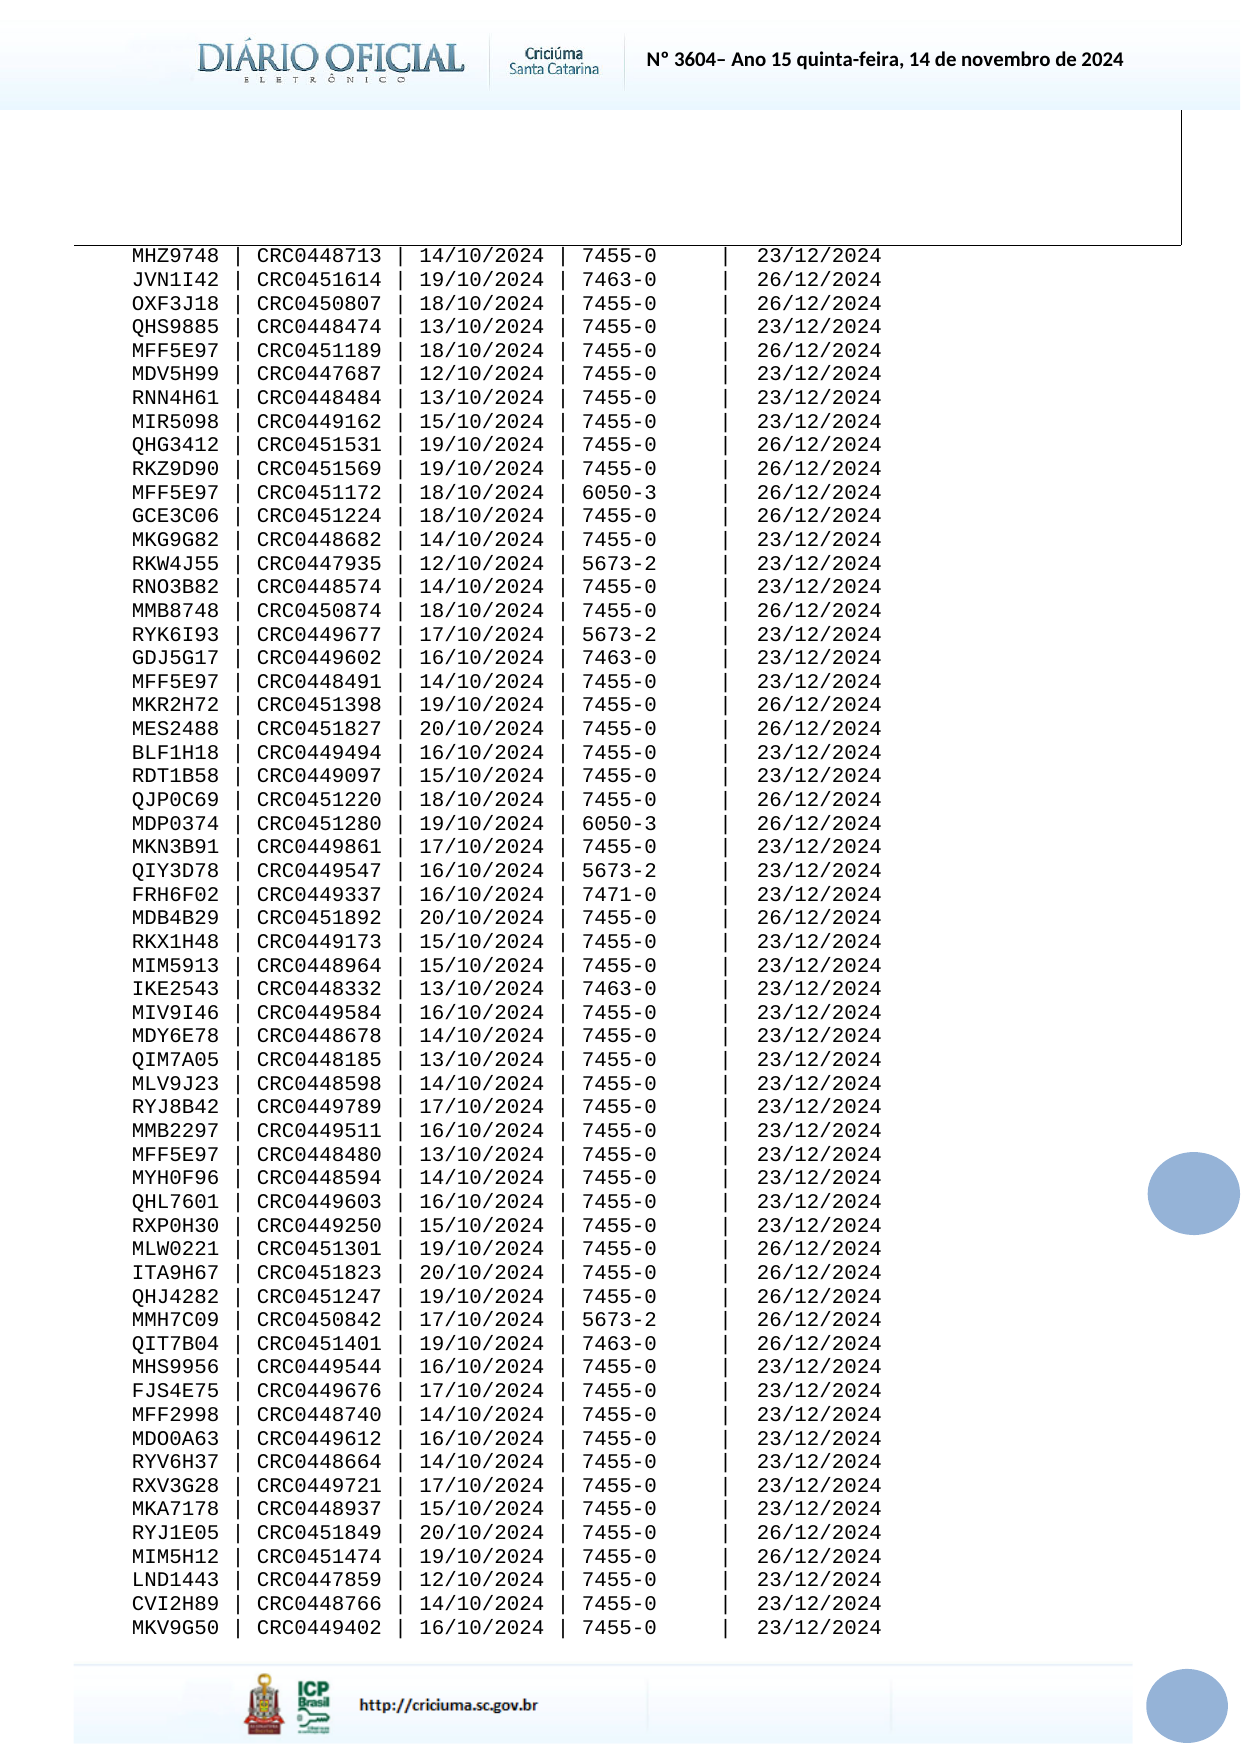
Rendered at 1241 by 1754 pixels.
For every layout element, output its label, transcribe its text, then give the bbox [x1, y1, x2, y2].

text MIM5H12 | CRC0451474 | 19/10/2024 | 7455-0 | 26/12/2024 [44, 1546, 1181, 1569]
text QIY3D78 | CRC0449547 | 16/10/2024 | 5673-2 | 23/12/2024 [44, 860, 1181, 884]
text MMB2297 | CRC0449511 | 16/10/2024 | 7455-0 | 23/12/2024 [44, 1120, 1181, 1144]
text QIT7B04 | CRC0451401 | 19/10/2024 | 7463-0 | 26/12/2024 [44, 1333, 1181, 1357]
text MDV5H99 | CRC0447687 | 12/10/2024 | 7455-0 | 23/12/2024 [44, 363, 1181, 387]
text MKA7178 | CRC0448937 | 15/10/2024 | 7455-0 | 23/12/2024 [44, 1498, 1181, 1522]
text RYV6H37 | CRC0448664 | 14/10/2024 | 7455-0 | 23/12/2024 [44, 1451, 1181, 1475]
text MFF2998 | CRC0448740 | 14/10/2024 | 7455-0 | 23/12/2024 [44, 1404, 1181, 1427]
text RKZ9D90 | CRC0451569 | 19/10/2024 | 7455-0 | 26/12/2024 [44, 458, 1181, 482]
text QHJ4282 | CRC0451247 | 19/10/2024 | 7455-0 | 26/12/2024 [44, 1286, 1181, 1309]
text RKX1H48 | CRC0449173 | 15/10/2024 | 7455-0 | 23/12/2024 [44, 931, 1181, 954]
text MKV9G50 | CRC0449402 | 16/10/2024 | 7455-0 | 23/12/2024 [44, 1617, 1181, 1640]
text MKR2H72 | CRC0451398 | 19/10/2024 | 7455-0 | 26/12/2024 [44, 694, 1181, 718]
text MIV9I46 | CRC0449584 | 16/10/2024 | 7455-0 | 23/12/2024 [44, 1002, 1181, 1026]
text IKE2543 | CRC0448332 | 13/10/2024 | 7463-0 | 23/12/2024 [44, 978, 1181, 1002]
text OXF3J18 | CRC0450807 | 18/10/2024 | 7455-0 | 26/12/2024 [44, 292, 1181, 316]
text MKN3B91 | CRC0449861 | 17/10/2024 | 7455-0 | 23/12/2024 [44, 836, 1181, 860]
text MFF5E97 | CRC0451172 | 18/10/2024 | 6050-3 | 26/12/2024 [44, 482, 1181, 505]
text MLW0221 | CRC0451301 | 19/10/2024 | 7455-0 | 26/12/2024 [44, 1238, 1181, 1262]
text FJS4E75 | CRC0449676 | 17/10/2024 | 7455-0 | 23/12/2024 [44, 1380, 1181, 1404]
text CVI2H89 | CRC0448766 | 14/10/2024 | 7455-0 | 23/12/2024 [44, 1593, 1181, 1617]
text MDO0A63 | CRC0449612 | 16/10/2024 | 7455-0 | 23/12/2024 [44, 1427, 1181, 1451]
text LND1443 | CRC0447859 | 12/10/2024 | 7455-0 | 23/12/2024 [44, 1569, 1181, 1593]
text MMB8748 | CRC0450874 | 18/10/2024 | 7455-0 | 26/12/2024 [44, 600, 1181, 623]
text JVN1I42 | CRC0451614 | 19/10/2024 | 7463-0 | 26/12/2024 [44, 269, 1181, 292]
text QHG3412 | CRC0451531 | 19/10/2024 | 7455-0 | 26/12/2024 [44, 434, 1181, 458]
text ITA9H67 | CRC0451823 | 20/10/2024 | 7455-0 | 26/12/2024 [44, 1262, 1181, 1286]
text RYJ1E05 | CRC0451849 | 20/10/2024 | 7455-0 | 26/12/2024 [44, 1522, 1181, 1546]
text MIR5098 | CRC0449162 | 15/10/2024 | 7455-0 | 23/12/2024 [44, 411, 1181, 434]
text MDY6E78 | CRC0448678 | 14/10/2024 | 7455-0 | 23/12/2024 [44, 1026, 1181, 1049]
text RDT1B58 | CRC0449097 | 15/10/2024 | 7455-0 | 23/12/2024 [44, 765, 1181, 789]
text MMH7C09 | CRC0450842 | 17/10/2024 | 5673-2 | 26/12/2024 [44, 1309, 1181, 1333]
text RXV3G28 | CRC0449721 | 17/10/2024 | 7455-0 | 23/12/2024 [44, 1475, 1181, 1498]
text RYK6I93 | CRC0449677 | 17/10/2024 | 5673-2 | 23/12/2024 [44, 623, 1181, 647]
text MDB4B29 | CRC0451892 | 20/10/2024 | 7455-0 | 26/12/2024 [44, 907, 1181, 931]
text QHL7601 | CRC0449603 | 16/10/2024 | 7455-0 | 23/12/2024 [44, 1191, 1153, 1215]
text MLV9J23 | CRC0448598 | 14/10/2024 | 7455-0 | 23/12/2024 [44, 1073, 1181, 1096]
text MHS9956 | CRC0449544 | 16/10/2024 | 7455-0 | 23/12/2024 [44, 1357, 1181, 1380]
text MKG9G82 | CRC0448682 | 14/10/2024 | 7455-0 | 23/12/2024 [44, 529, 1181, 553]
text MHZ9748 | CRC0448713 | 14/10/2024 | 7455-0 | 23/12/2024 [44, 245, 1181, 269]
text MFF5E97 | CRC0451189 | 18/10/2024 | 7455-0 | 26/12/2024 [44, 340, 1181, 363]
text MES2488 | CRC0451827 | 20/10/2024 | 7455-0 | 26/12/2024 [44, 718, 1181, 742]
text MFF5E97 | CRC0448491 | 14/10/2024 | 7455-0 | 23/12/2024 [44, 671, 1181, 694]
text RKW4J55 | CRC0447935 | 12/10/2024 | 5673-2 | 23/12/2024 [44, 553, 1181, 576]
text GCE3C06 | CRC0451224 | 18/10/2024 | 7455-0 | 26/12/2024 [44, 505, 1181, 529]
text QIM7A05 | CRC0448185 | 13/10/2024 | 7455-0 | 23/12/2024 [44, 1049, 1181, 1073]
text RYJ8B42 | CRC0449789 | 17/10/2024 | 7455-0 | 23/12/2024 [44, 1096, 1181, 1120]
text RNO3B82 | CRC0448574 | 14/10/2024 | 7455-0 | 23/12/2024 [44, 576, 1181, 600]
text RXP0H30 | CRC0449250 | 15/10/2024 | 7455-0 | 23/12/2024 [44, 1215, 1181, 1238]
text MYH0F96 | CRC0448594 | 14/10/2024 | 7455-0 | 23/12/2024 [44, 1167, 1157, 1191]
text MFF5E97 | CRC0448480 | 13/10/2024 | 7455-0 | 23/12/2024 [44, 1144, 1181, 1167]
text RNN4H61 | CRC0448484 | 13/10/2024 | 7455-0 | 23/12/2024 [44, 387, 1181, 411]
text QJP0C69 | CRC0451220 | 18/10/2024 | 7455-0 | 26/12/2024 [44, 789, 1181, 813]
text GDJ5G17 | CRC0449602 | 16/10/2024 | 7463-0 | 23/12/2024 [44, 647, 1181, 671]
text BLF1H18 | CRC0449494 | 16/10/2024 | 7455-0 | 23/12/2024 [44, 742, 1181, 765]
text QHS9885 | CRC0448474 | 13/10/2024 | 7455-0 | 23/12/2024 [44, 316, 1181, 340]
text FRH6F02 | CRC0449337 | 16/10/2024 | 7471-0 | 23/12/2024 [44, 884, 1181, 907]
text MIM5913 | CRC0448964 | 15/10/2024 | 7455-0 | 23/12/2024 [44, 954, 1181, 978]
text MDP0374 | CRC0451280 | 19/10/2024 | 6050-3 | 26/12/2024 [44, 813, 1181, 836]
